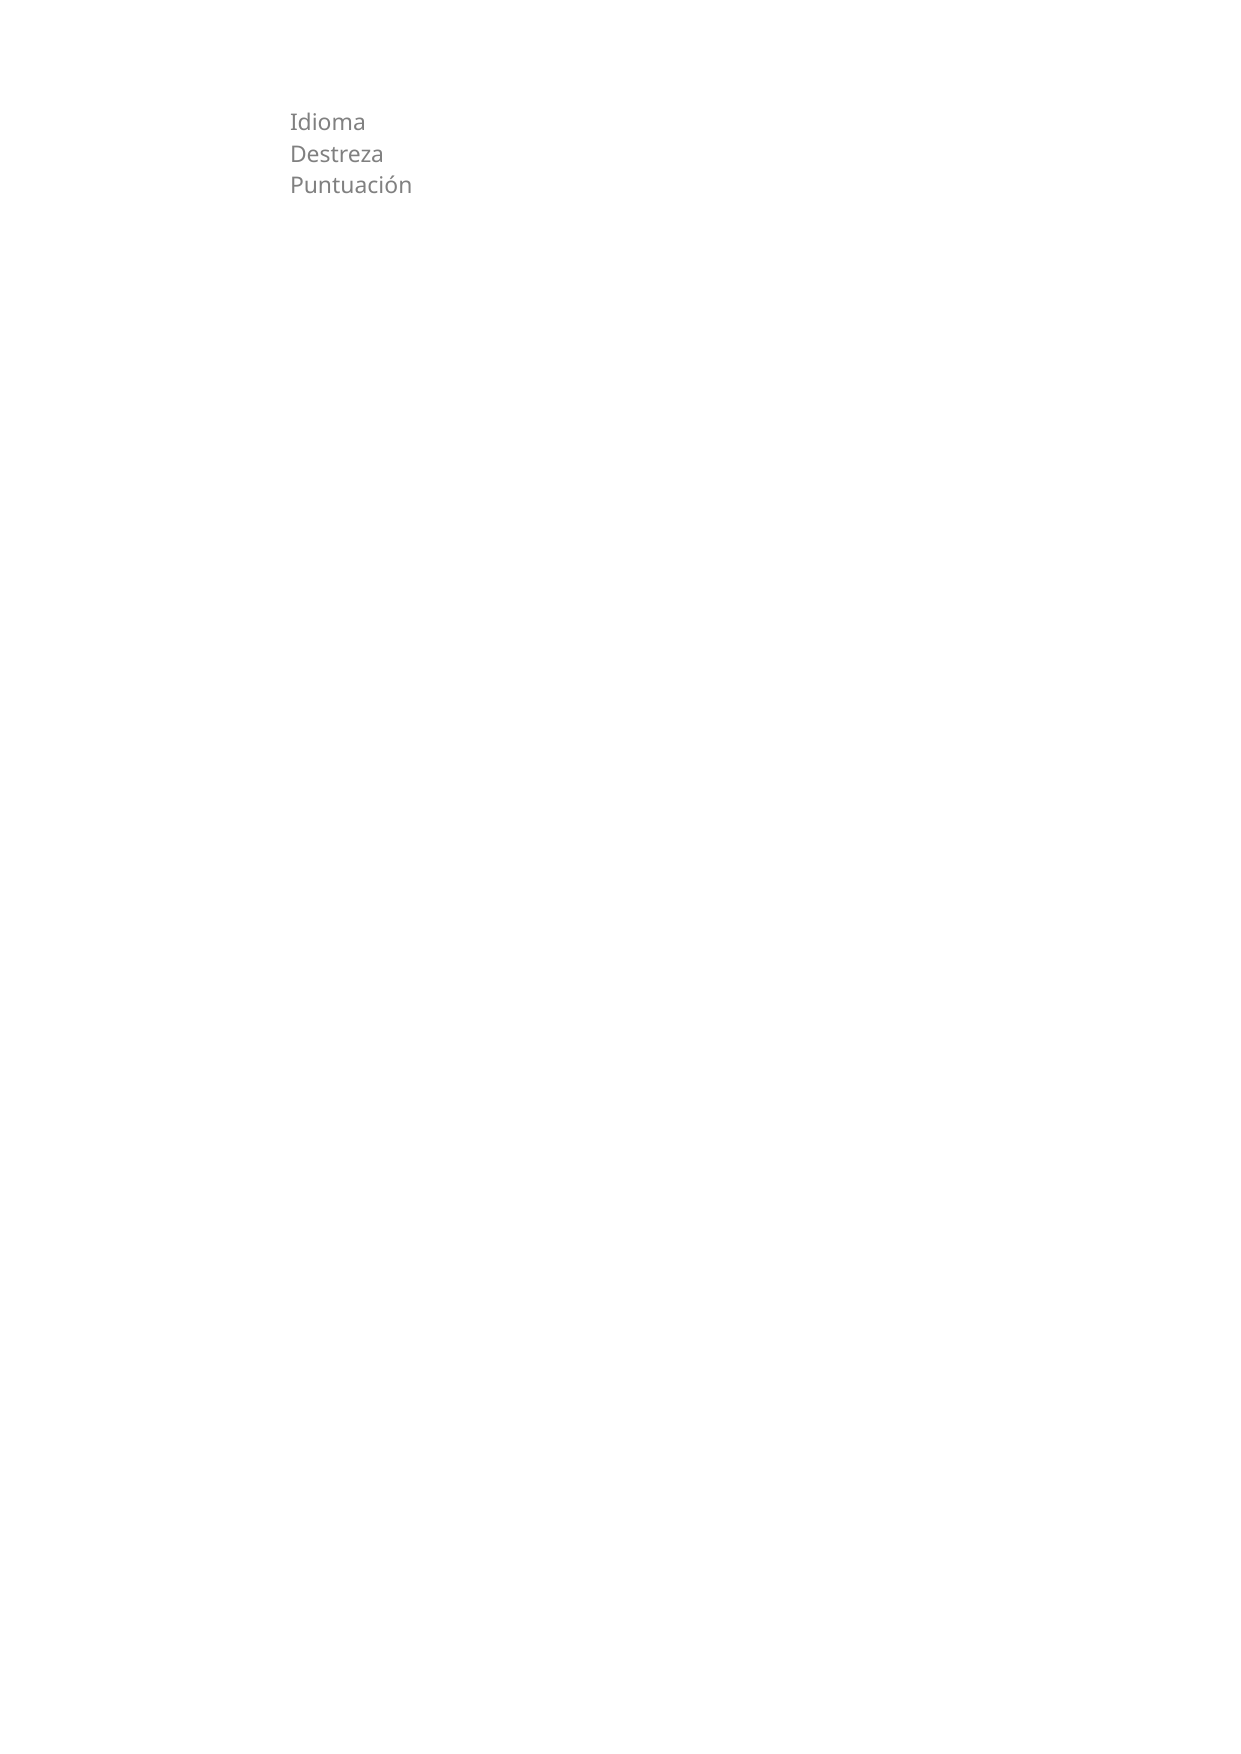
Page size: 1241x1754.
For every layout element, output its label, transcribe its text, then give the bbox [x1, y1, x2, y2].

text Puntuación [252, 169, 1069, 200]
text Idioma [252, 106, 1069, 137]
text Destreza [252, 137, 1069, 169]
